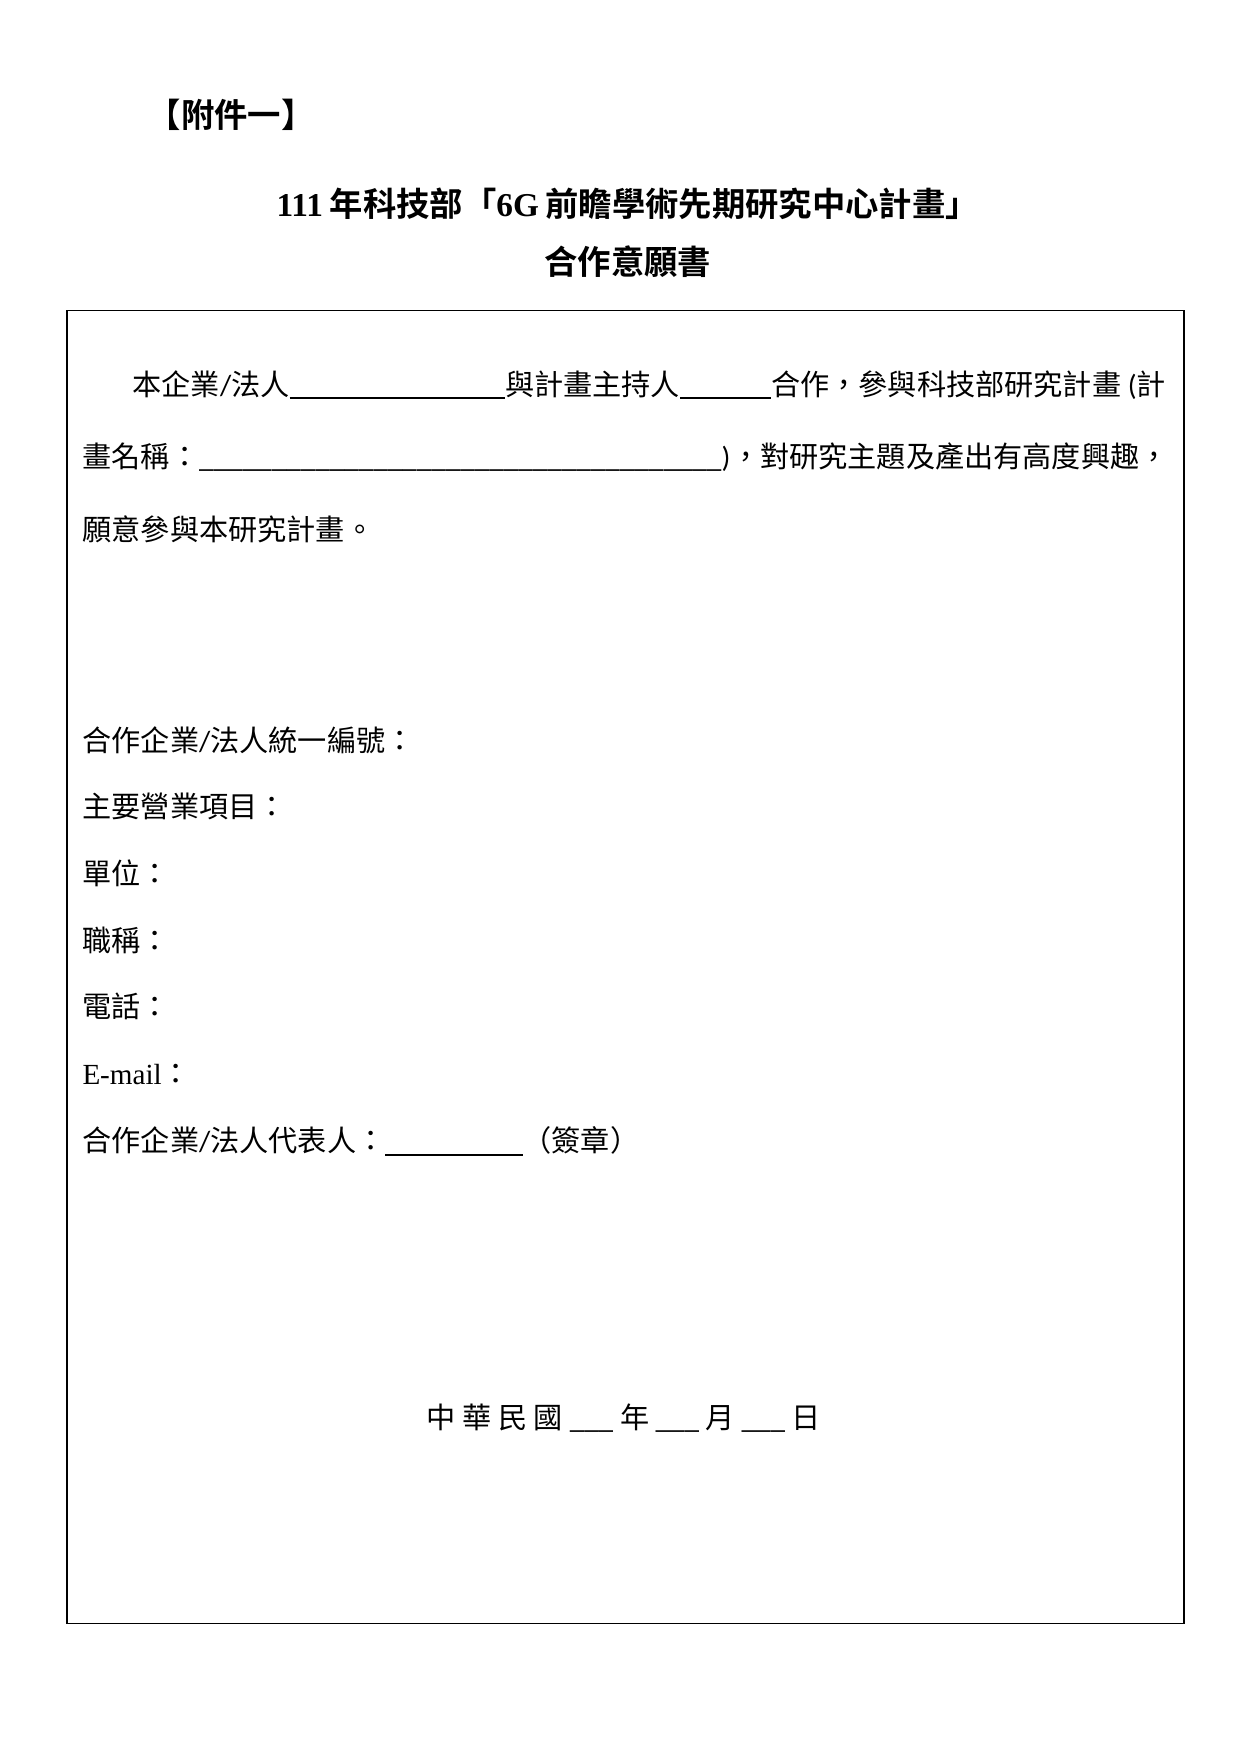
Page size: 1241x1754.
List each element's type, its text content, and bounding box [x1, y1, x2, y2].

text 合作企業/法人代表人： （簽章） [82, 1098, 1169, 1164]
text 電話： [82, 964, 1169, 1031]
text 職稱： [82, 898, 1169, 964]
text 單位： [82, 831, 1169, 898]
text 本企業/法人 與計畫主持人 合作，參與科技部研究計畫 (計畫名稱：____________________________________)，對研究主題及產出有高度興趣，願意參與本研究計畫。 [82, 337, 1169, 555]
text E-mail： [82, 1031, 1169, 1098]
text 合作企業/法人統一編號： [82, 698, 1165, 764]
text 主要營業項目： [82, 764, 1165, 831]
text 合作意願書 [148, 236, 1107, 284]
text 111年科技部「6G前瞻學術先期研究中心計畫」 [148, 178, 1107, 226]
text 中 華 民 國 ___ 年 ___ 月 ___ 日 [82, 1395, 1165, 1437]
